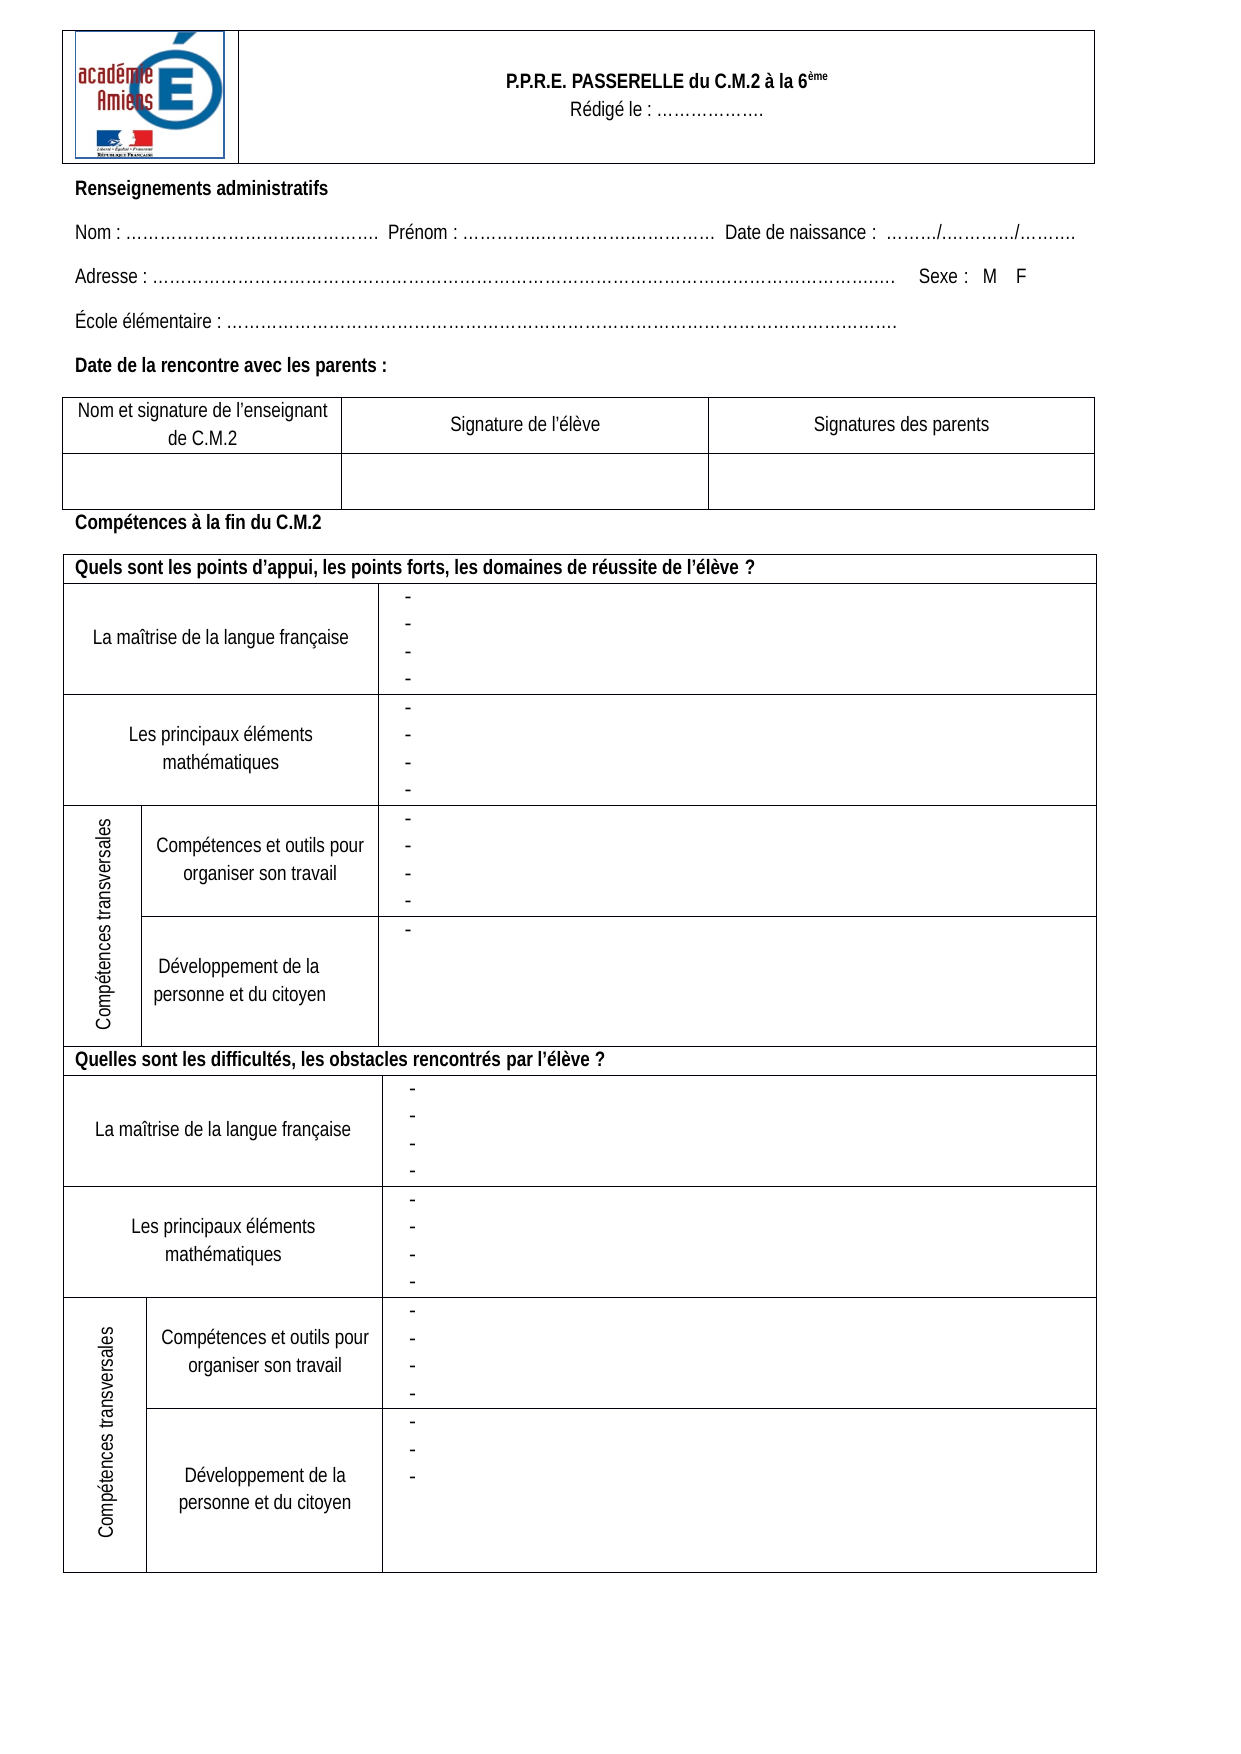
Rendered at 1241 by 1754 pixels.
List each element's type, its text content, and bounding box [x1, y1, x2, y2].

text Renseignements administratifs [75, 176, 1165, 200]
table_cell Quelles sont les difficultés, les obstacles rencontrés par l’élève ? [64, 1047, 1096, 1075]
table_cell Compétences transversales [64, 1298, 146, 1572]
table_cell [709, 454, 1094, 509]
text Date de la rencontre avec les parents : [75, 353, 1165, 377]
table_cell Compétences et outils pour organiser son travail [142, 806, 378, 916]
text École élémentaire : ………………………………………………………………………………………………………. [75, 308, 1165, 332]
text Adresse : ……………………………………………………………………………………………………………….…. Sexe : M F [75, 264, 1165, 288]
table_header Signatures des parents [709, 398, 1094, 453]
table_cell Développement de la personne et du citoyen [142, 917, 378, 1046]
table_header P.P.R.E. PASSERELLE du C.M.2 à la 6ème Rédigé le : ………………. [239, 31, 1094, 162]
table_cell [342, 454, 708, 509]
table_cell [63, 454, 341, 509]
table_cell La maîtrise de la langue française [64, 584, 378, 694]
table_cell [379, 695, 1096, 805]
table_cell [383, 1298, 1096, 1408]
table_cell [379, 917, 1096, 1046]
table_cell Compétences transversales [64, 806, 141, 1046]
table_cell Les principaux éléments mathématiques [64, 695, 378, 805]
table_header Quels sont les points d’appui, les points forts, les domaines de réussite de l’élève ? [64, 555, 1096, 583]
table_header Signature de l’élève [342, 398, 708, 453]
table_header [63, 31, 238, 162]
text Compétences à la fin du C.M.2 [75, 510, 1165, 534]
picture [76, 32, 223, 157]
table_cell [383, 1187, 1096, 1297]
table_cell Développement de la personne et du citoyen [147, 1409, 382, 1572]
table_cell [379, 584, 1096, 694]
table_cell [383, 1409, 1096, 1572]
table_cell [383, 1076, 1096, 1186]
table_cell Les principaux éléments mathématiques [64, 1187, 382, 1297]
text Nom : …………………………..…………. Prénom : …………..…………….…………… Date de naissance : ………/.…………/………. [75, 220, 1165, 244]
table_cell La maîtrise de la langue française [64, 1076, 382, 1186]
table_cell Compétences et outils pour organiser son travail [147, 1298, 382, 1408]
table_cell [379, 806, 1096, 916]
table_header Nom et signature de l’enseignant de C.M.2 [63, 398, 341, 453]
